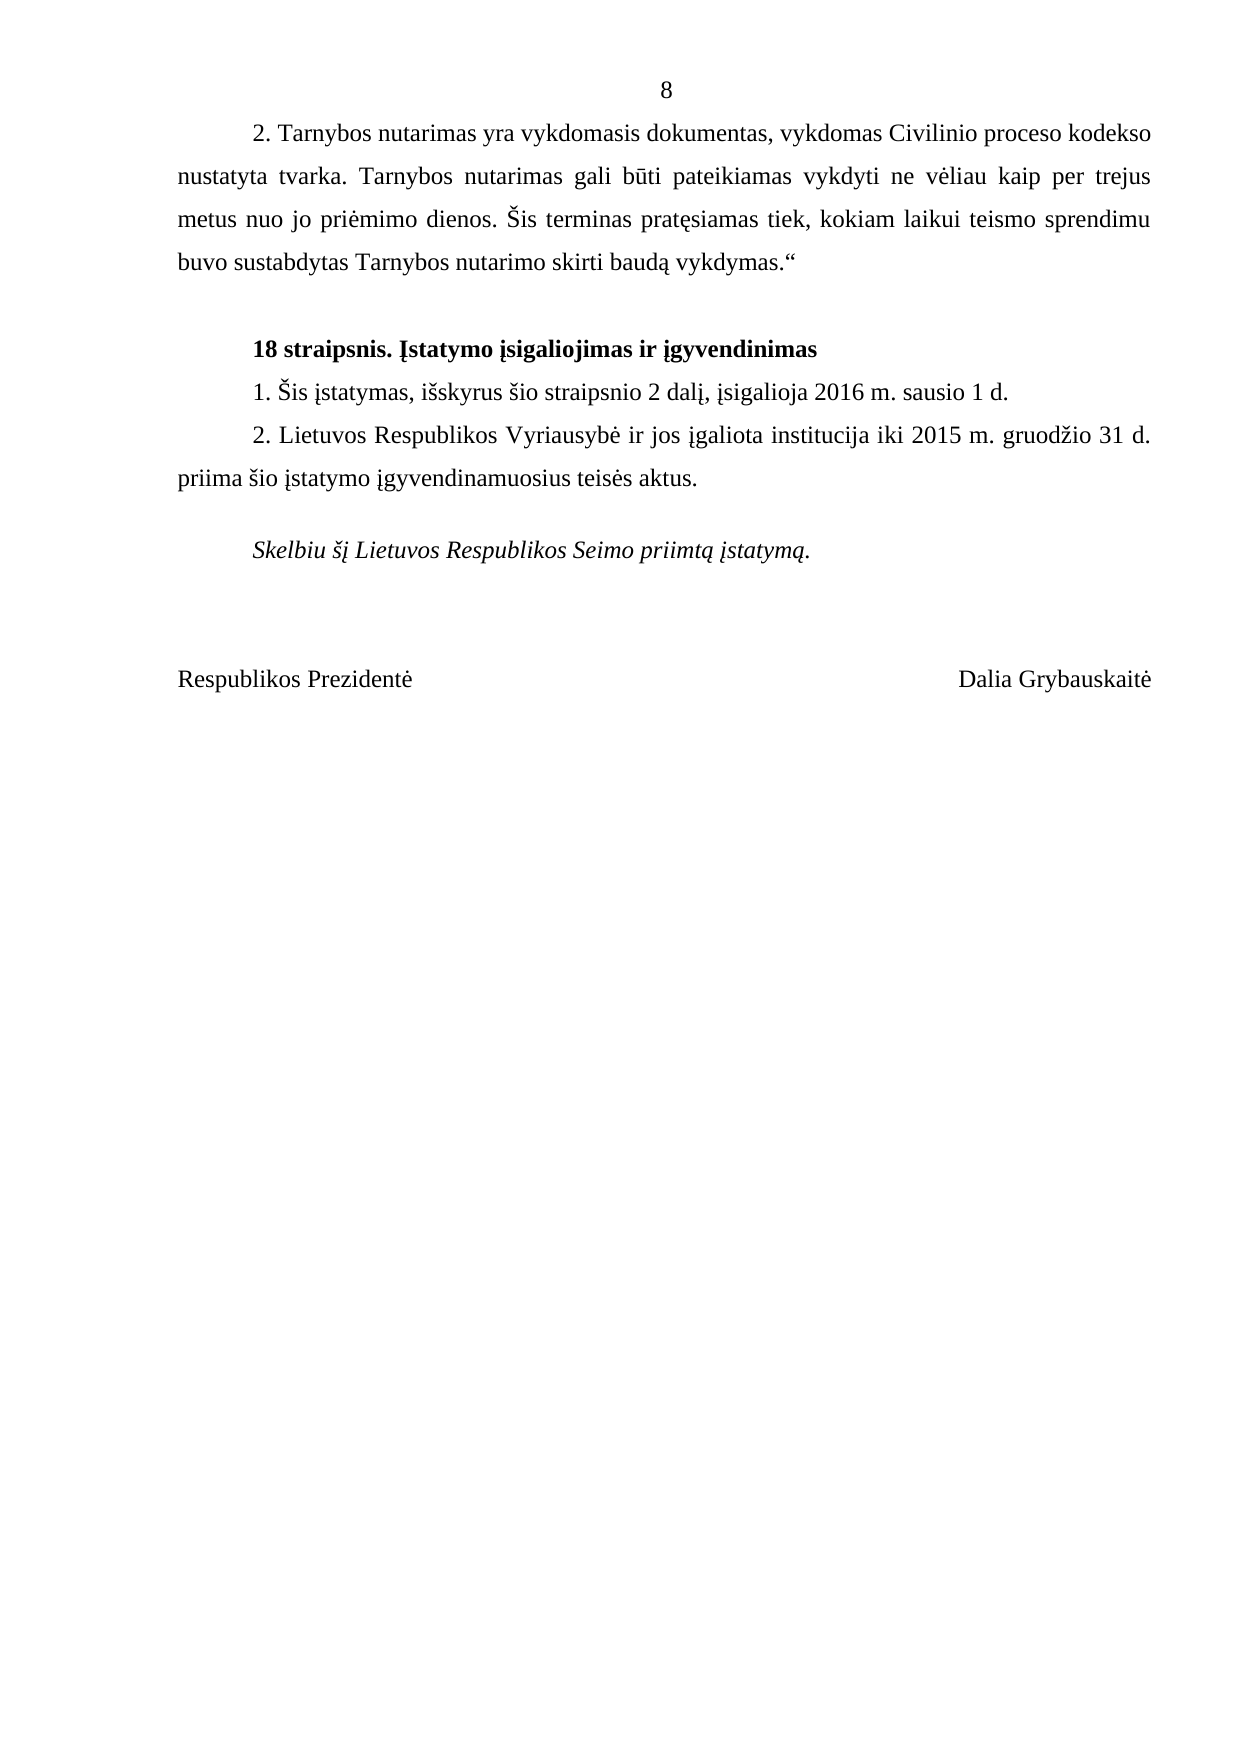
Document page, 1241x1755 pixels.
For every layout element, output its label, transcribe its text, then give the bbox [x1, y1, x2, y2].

text 1. Šis įstatymas, išskyrus šio straipsnio 2 dalį, įsigalioja 2016 m. sausio 1 d. [177, 377, 1152, 406]
text 2. Tarnybos nutarimas yra vykdomasis dokumentas, vykdomas Civilinio proceso kodekso nustatyta tvarka. Tarnybos nutarimas gali būti pateikiamas vykdyti ne vėliau kaip per trejus metus nuo jo priėmimo dienos. Šis terminas pratęsiamas tiek, kokiam laikui teismo sprendimu buvo sustabdytas Tarnybos nutarimo skirti baudą vykdymas.“ [177, 118, 1152, 276]
text Skelbiu šį Lietuvos Respublikos Seimo priimtą įstatymą. [177, 535, 1152, 564]
text Respublikos Prezidentė Dalia Grybauskaitė [177, 664, 1152, 693]
text 18 straipsnis. Įstatymo įsigaliojimas ir įgyvendinimas [177, 334, 1152, 362]
text 2. Lietuvos Respublikos Vyriausybė ir jos įgaliota institucija iki 2015 m. gruodžio 31 d. priima šio įstatymo įgyvendinamuosius teisės aktus. [177, 420, 1152, 492]
